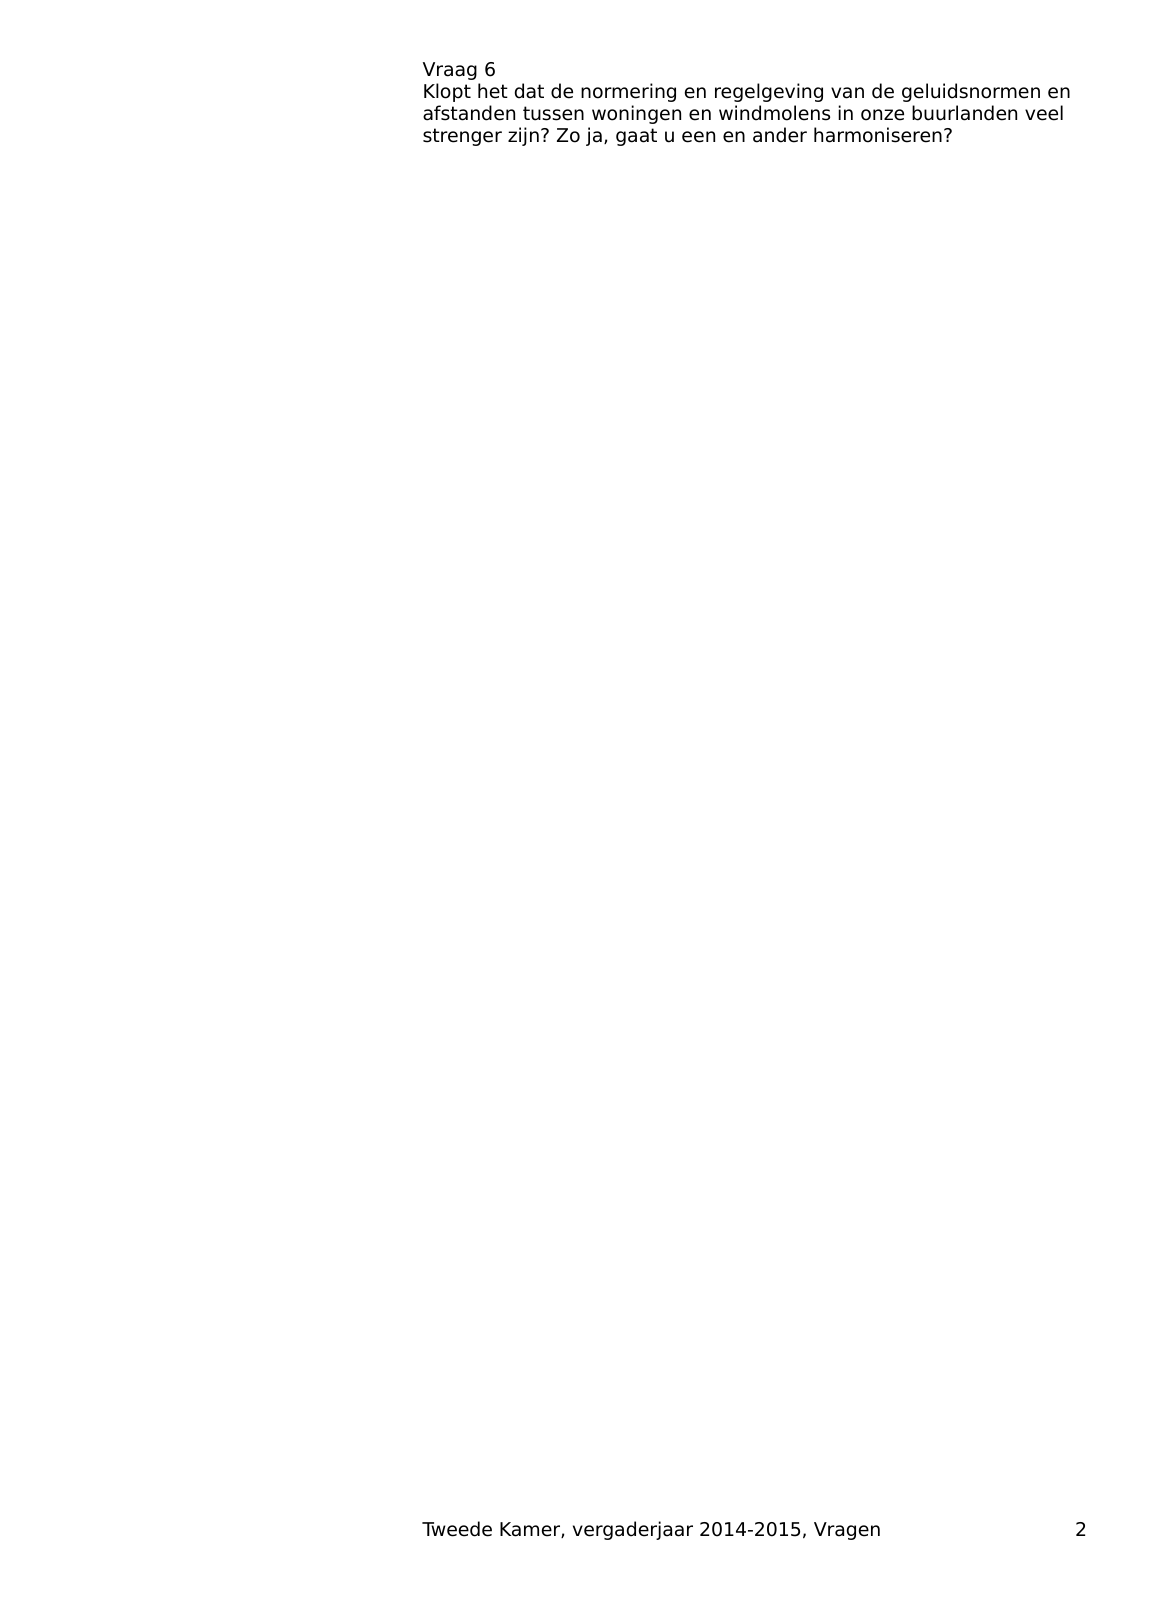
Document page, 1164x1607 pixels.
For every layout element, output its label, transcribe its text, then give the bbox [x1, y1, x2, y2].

text Vraag 6 [422, 59, 1087, 81]
text Klopt het dat de normering en regelgeving van de geluidsnormen en afstanden tussen woningen en windmolens in onze buurlanden veel strenger zijn? Zo ja, gaat u een en ander harmoniseren? [422, 81, 1087, 147]
